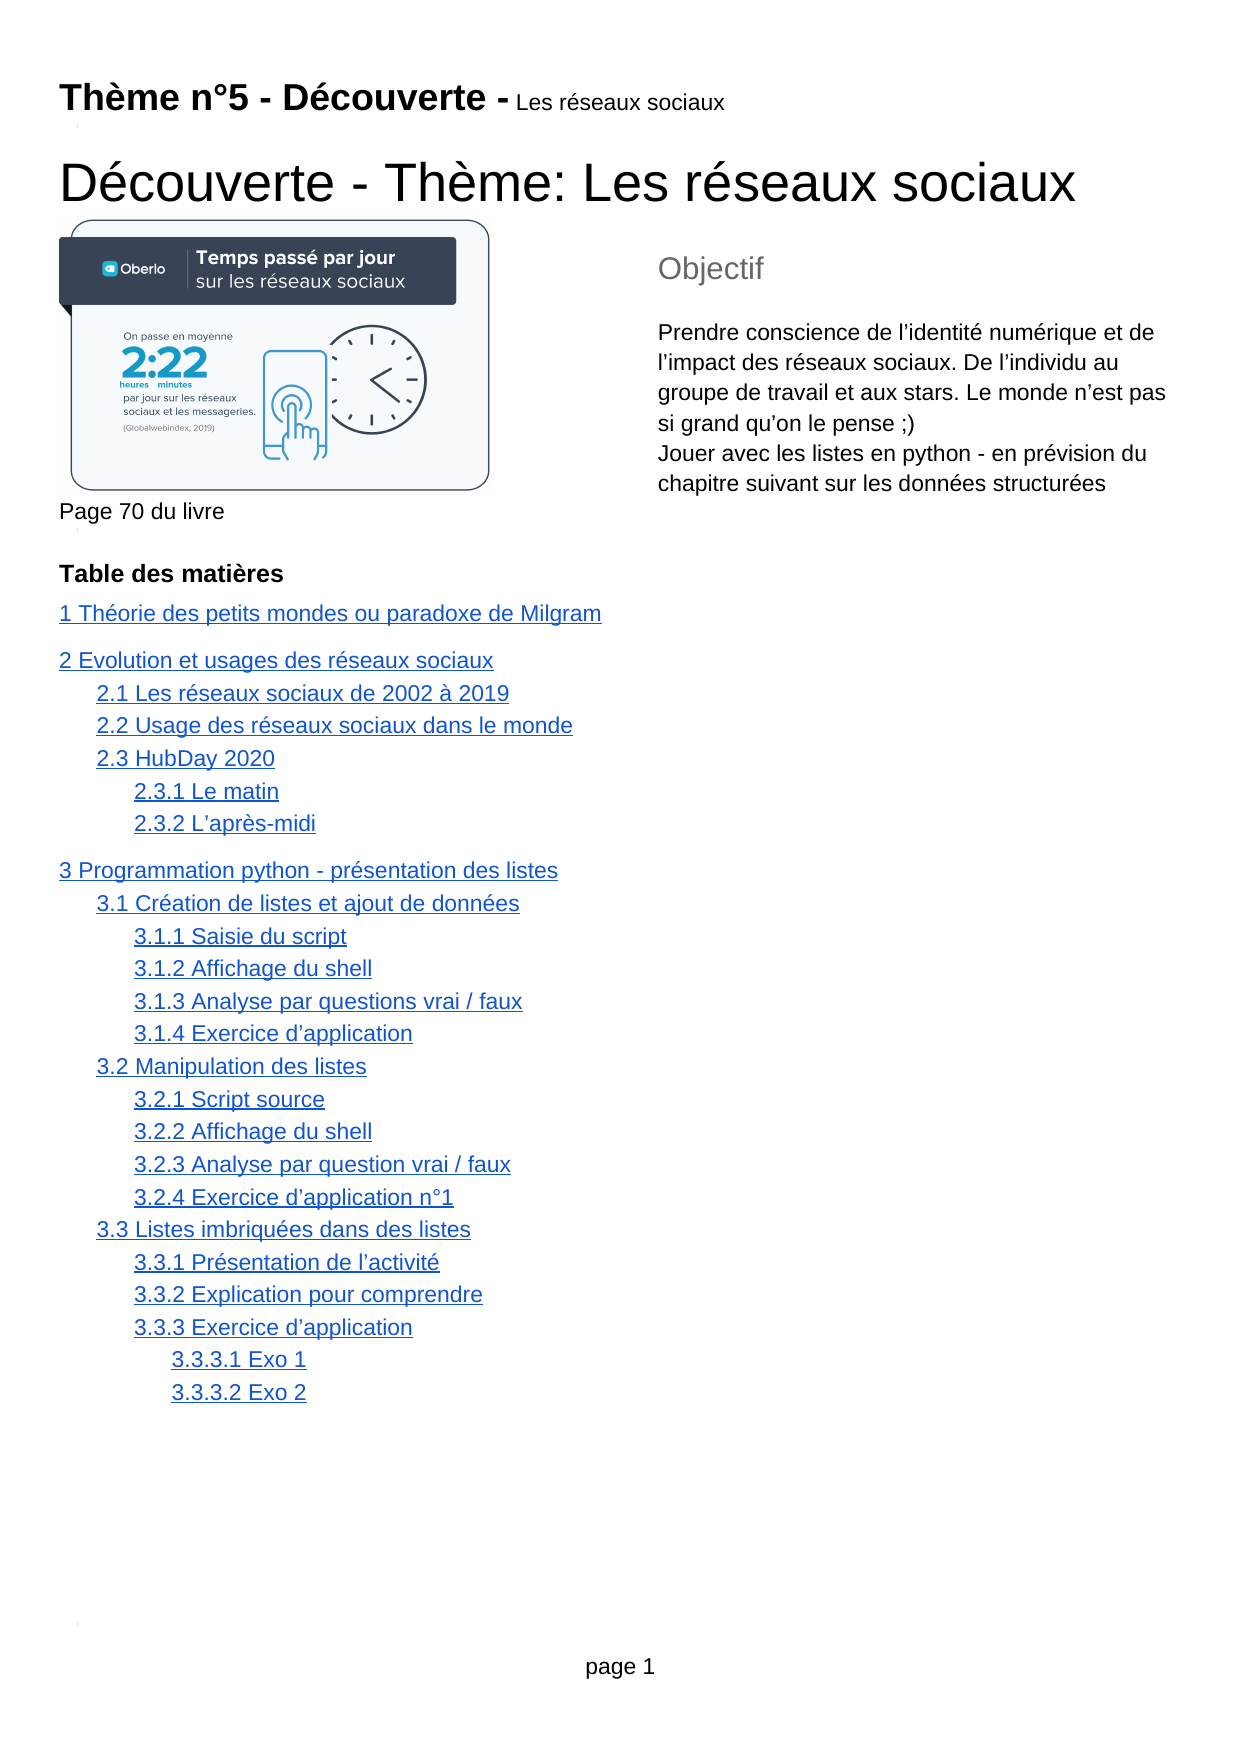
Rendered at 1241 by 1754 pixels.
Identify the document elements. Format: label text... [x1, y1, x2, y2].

title Découverte - Thème: Les réseaux sociaux [59, 151, 1181, 213]
text ​3.2.3​ Analyse par question vrai / faux [134, 1151, 1181, 1177]
text Table des matières [59, 559, 1181, 587]
text ​3.3.1​ Présentation de l’activité [134, 1249, 1181, 1275]
picture [58, 219, 492, 495]
text Jouer avec les listes en python - en prévision du chapitre suivant sur les données structurées [658, 440, 1181, 496]
text Prendre conscience de l’identité numérique et de l’impact des réseaux sociaux. De l’individu au groupe de travail et aux stars. Le monde n’est pas si grand qu’on le pense ;) [658, 319, 1181, 436]
text ​1​ Théorie des petits mondes ou paradoxe de Milgram [59, 600, 1181, 626]
text ​3.1.2​ Affichage du shell [134, 955, 1181, 982]
text ​3.2.1​ Script source [134, 1086, 1181, 1112]
text ​3​ Programmation python - présentation des listes [59, 857, 1181, 884]
subtitle Objectif [658, 250, 1181, 286]
text ​2.3​ HubDay 2020 [96, 745, 1181, 771]
text ​2.2​ Usage des réseaux sociaux dans le monde [96, 712, 1181, 739]
text ​2.3.2​ L’après-midi [134, 810, 1181, 837]
text ​3.2.4​ Exercice d’application n°1 [134, 1183, 1181, 1210]
text ​3.1​ Création de listes et ajout de données [96, 890, 1181, 916]
text ​3.2.2​ Affichage du shell [134, 1118, 1181, 1144]
text ​3.2​ Manipulation des listes [96, 1053, 1181, 1079]
text ​3.3.3​ Exercice d’application [134, 1314, 1181, 1340]
text ​3.3​ Listes imbriquées dans des listes [96, 1216, 1181, 1242]
text ​3.3.3.1​ Exo 1 [171, 1346, 1181, 1373]
text ​2.3.1​ Le matin [134, 778, 1181, 804]
text ​2.1​ Les réseaux sociaux de 2002 à 2019 [96, 680, 1181, 706]
text Page 70 du livre [59, 498, 583, 524]
text ​3.1.1​ Saisie du script [134, 923, 1181, 949]
text ​3.1.3​ Analyse par questions vrai / faux [134, 988, 1181, 1014]
text ​2​ Evolution et usages des réseaux sociaux [59, 647, 1181, 673]
text ​3.1.4​ Exercice d’application [134, 1020, 1181, 1047]
text ​3.3.2​ Explication pour comprendre [134, 1281, 1181, 1308]
text ​3.3.3.2​ Exo 2 [171, 1379, 1181, 1405]
